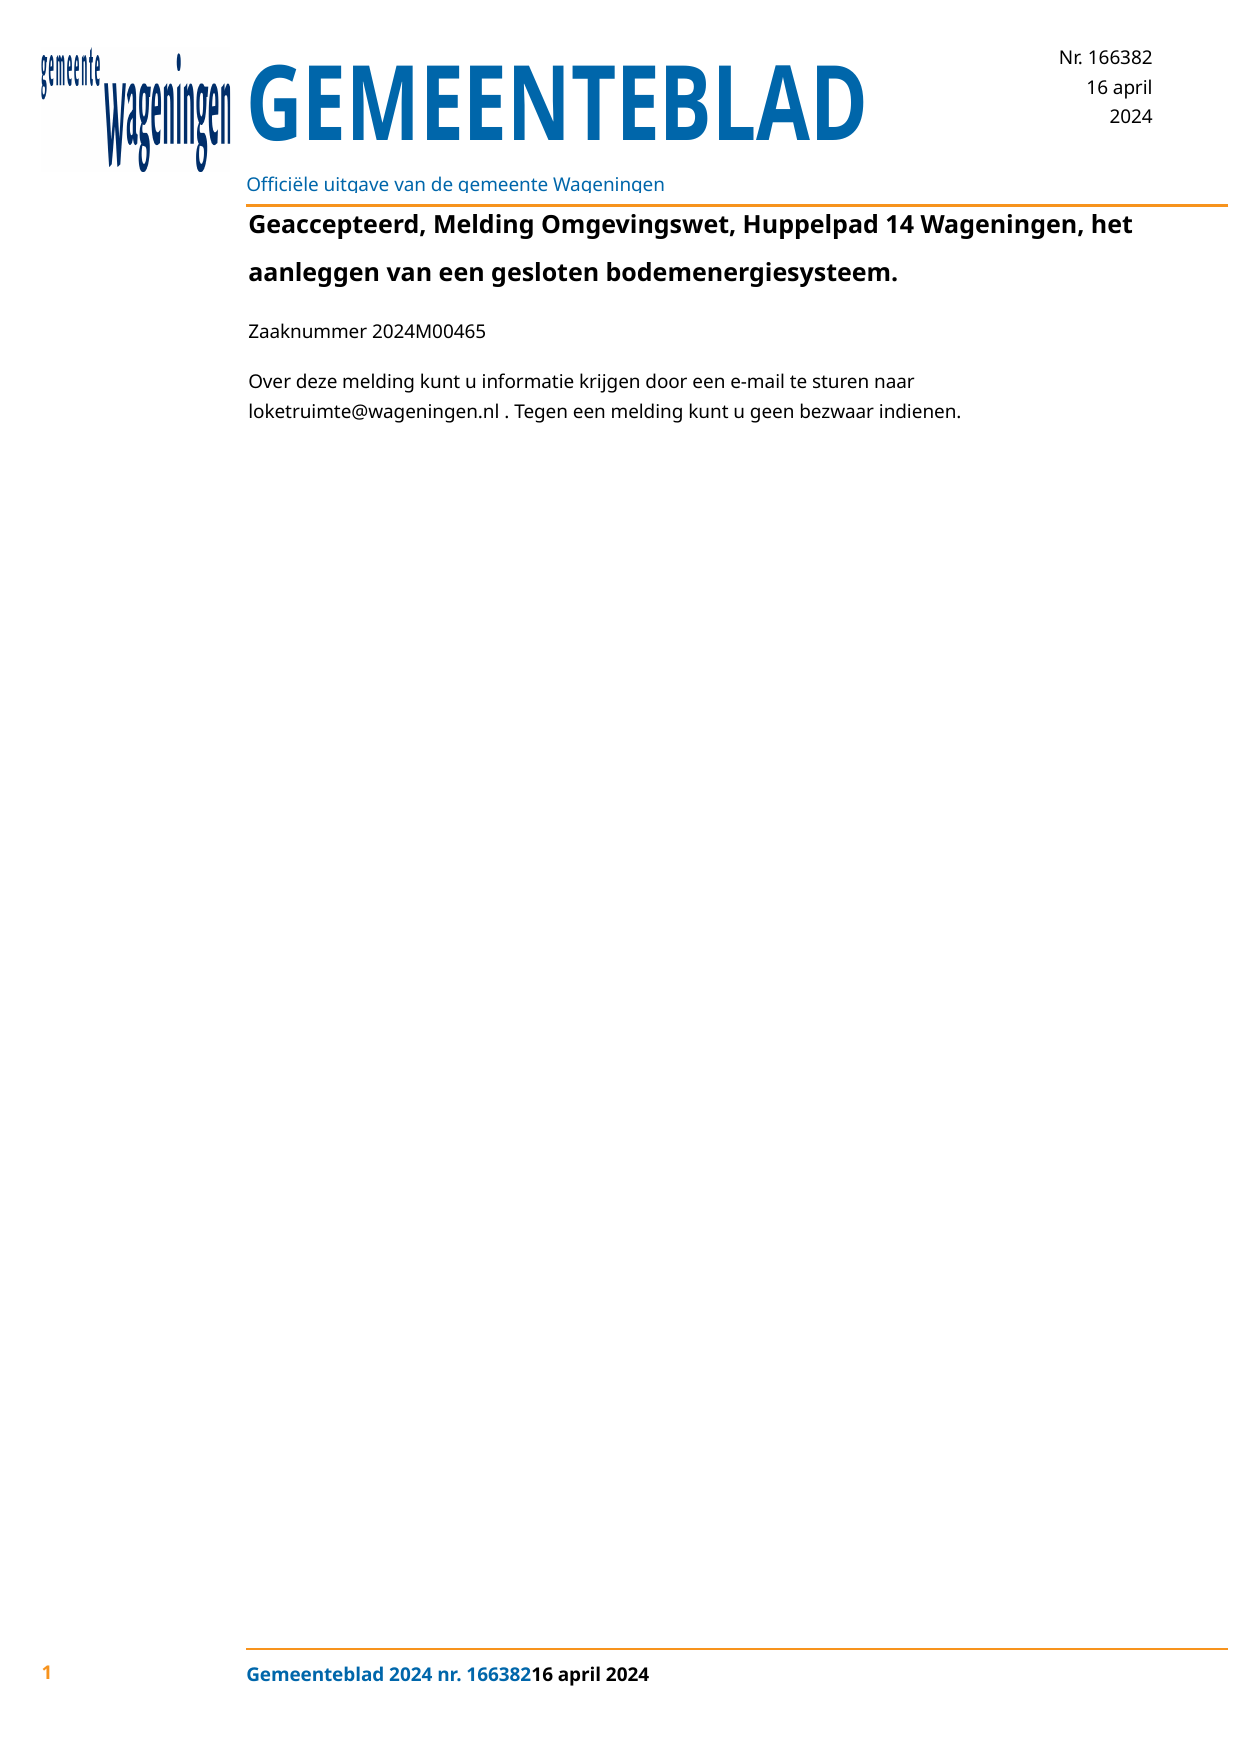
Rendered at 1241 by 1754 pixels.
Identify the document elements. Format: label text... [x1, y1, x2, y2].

text Geaccepteerd, Melding Omgevingswet, Huppelpad 14 Wageningen, het aanleggen van een gesloten bodemenergiesysteem. [248, 207, 1152, 288]
text Over deze melding kunt u informatie krijgen door een e-mail te sturen naar loketruimte@wageningen.nl . Tegen een melding kunt u geen bezwaar indienen. [248, 368, 1152, 424]
text Zaaknummer 2024M00465 [248, 318, 1152, 344]
picture [41, 47, 231, 172]
